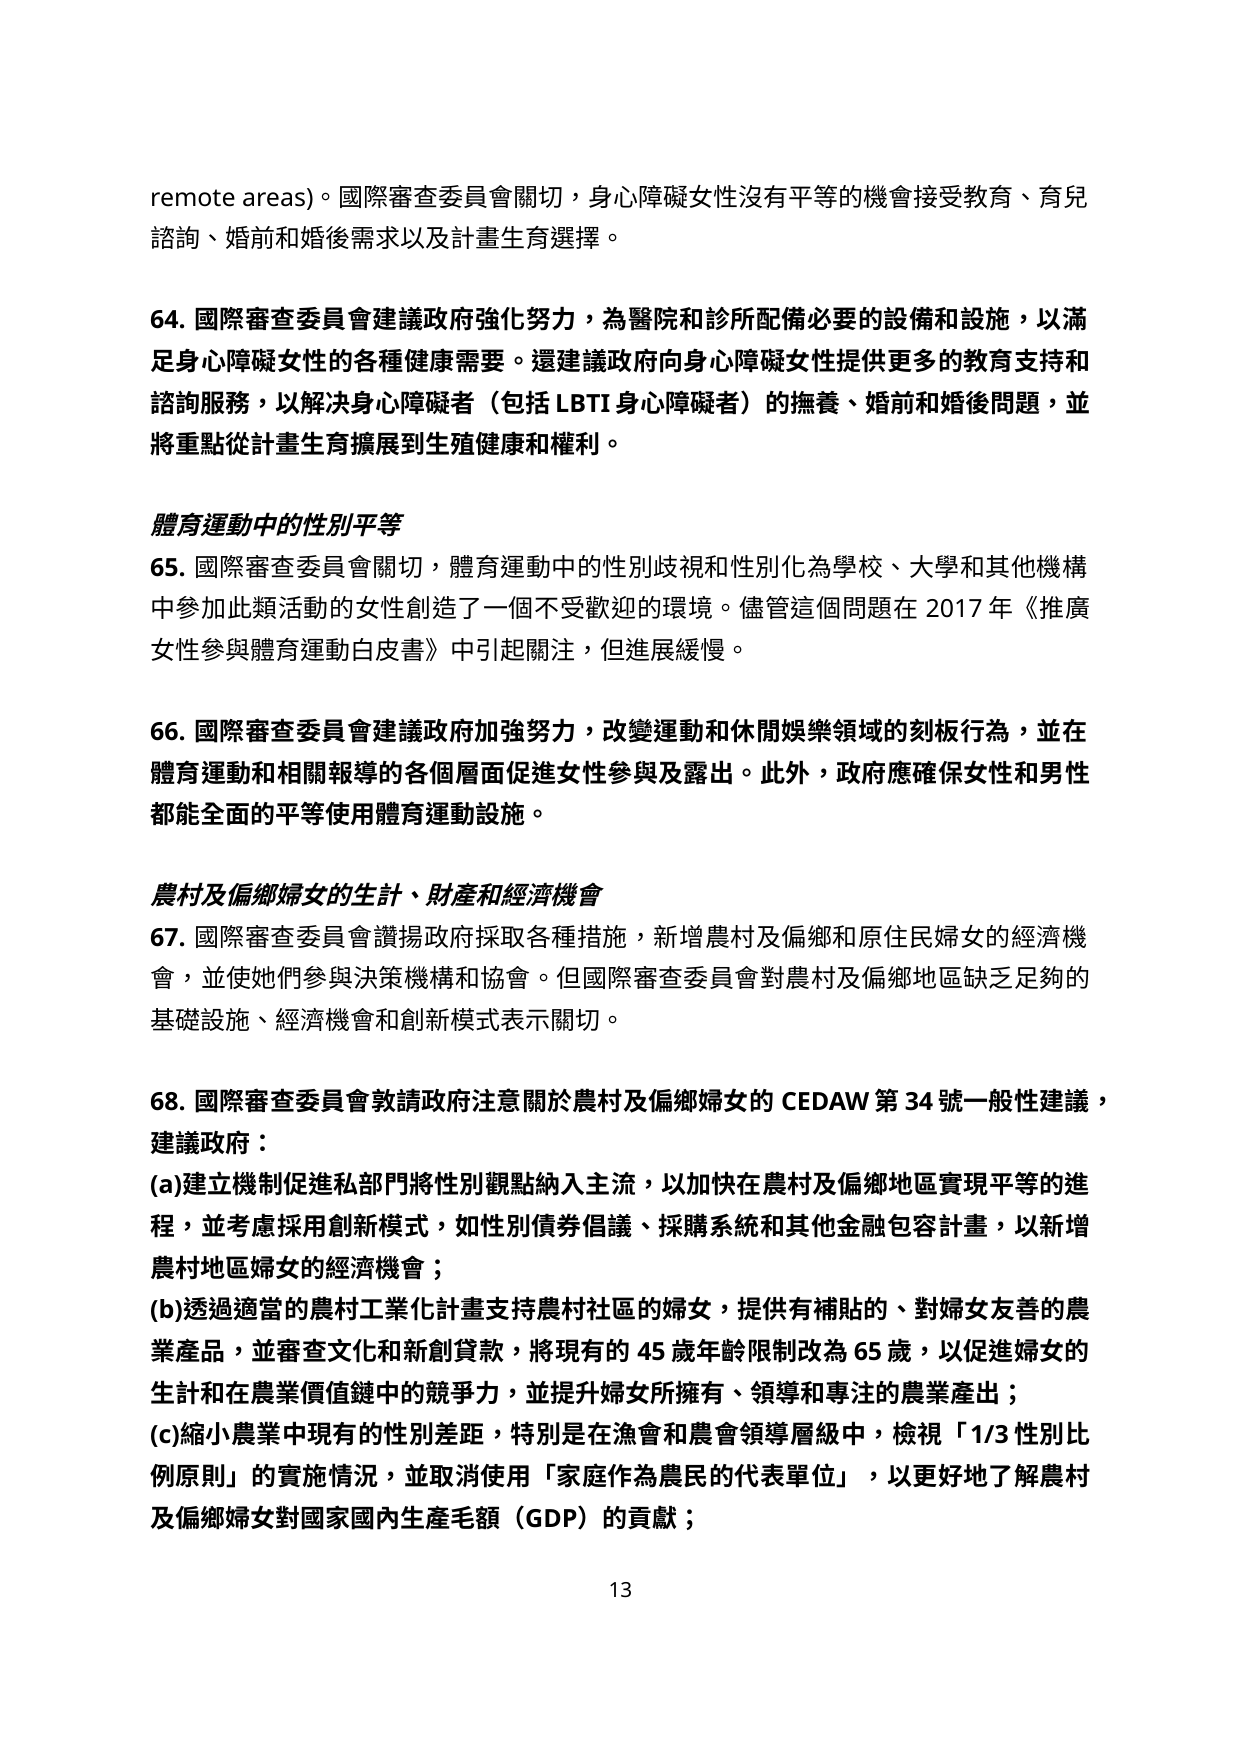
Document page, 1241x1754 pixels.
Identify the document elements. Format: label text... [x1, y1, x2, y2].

list 國際審查委員會讚揚政府採取各種措施，新增農村及偏鄉和原住民婦女的經濟機會，並使她們參與決策機構和協會。但國際審查委員會對農村及偏鄉地區缺乏足夠的基礎設施、經濟機會和創新模式表示關切。 [150, 917, 1090, 1037]
list remote areas)。國際審查委員會關切，身心障礙女性沒有平等的機會接受教育、育兒諮詢、婚前和婚後需求以及計畫生育選擇。 [150, 177, 1090, 255]
text 農村及偏鄉婦女的生計、財產和經濟機會 [150, 876, 1090, 912]
text (c)縮小農業中現有的性別差距，特別是在漁會和農會領導層級中，檢視「1/3性別比例原則」的實施情況，並取消使用「家庭作為農民的代表單位」，以更好地了解農村及偏鄉婦女對國家國內生產毛額（GDP）的貢獻； [150, 1415, 1090, 1534]
text 體育運動中的性別平等 [150, 506, 1090, 542]
list 國際審查委員會敦請政府注意關於農村及偏鄉婦女的CEDAW第34號一般性建議，建議政府： [150, 1081, 1090, 1159]
list 國際審查委員會關切，體育運動中的性別歧視和性別化為學校、大學和其他機構中參加此類活動的女性創造了一個不受歡迎的環境。儘管這個問題在2017年《推廣女性參與體育運動白皮書》中引起關注，但進展緩慢。 [150, 547, 1090, 667]
text (b)透過適當的農村工業化計畫支持農村社區的婦女，提供有補貼的、對婦女友善的農業產品，並審查文化和新創貸款，將現有的45歲年齡限制改為65歲，以促進婦女的生計和在農業價值鏈中的競爭力，並提升婦女所擁有、領導和專注的農業產出； [150, 1290, 1090, 1409]
text (a)建立機制促進私部門將性別觀點納入主流，以加快在農村及偏鄉地區實現平等的進程，並考慮採用創新模式，如性別債券倡議、採購系統和其他金融包容計畫，以新增農村地區婦女的經濟機會； [150, 1165, 1090, 1284]
list 國際審查委員會建議政府強化努力，為醫院和診所配備必要的設備和設施，以滿足身心障礙女性的各種健康需要。還建議政府向身心障礙女性提供更多的教育支持和諮詢服務，以解决身心障礙者（包括LBTI身心障礙者）的撫養、婚前和婚後問題，並將重點從計畫生育擴展到生殖健康和權利。 [150, 300, 1090, 461]
list 國際審查委員會建議政府加強努力，改變運動和休閒娛樂領域的刻板行為，並在體育運動和相關報導的各個層面促進女性參與及露出。此外，政府應確保女性和男性都能全面的平等使用體育運動設施。 [150, 711, 1090, 831]
